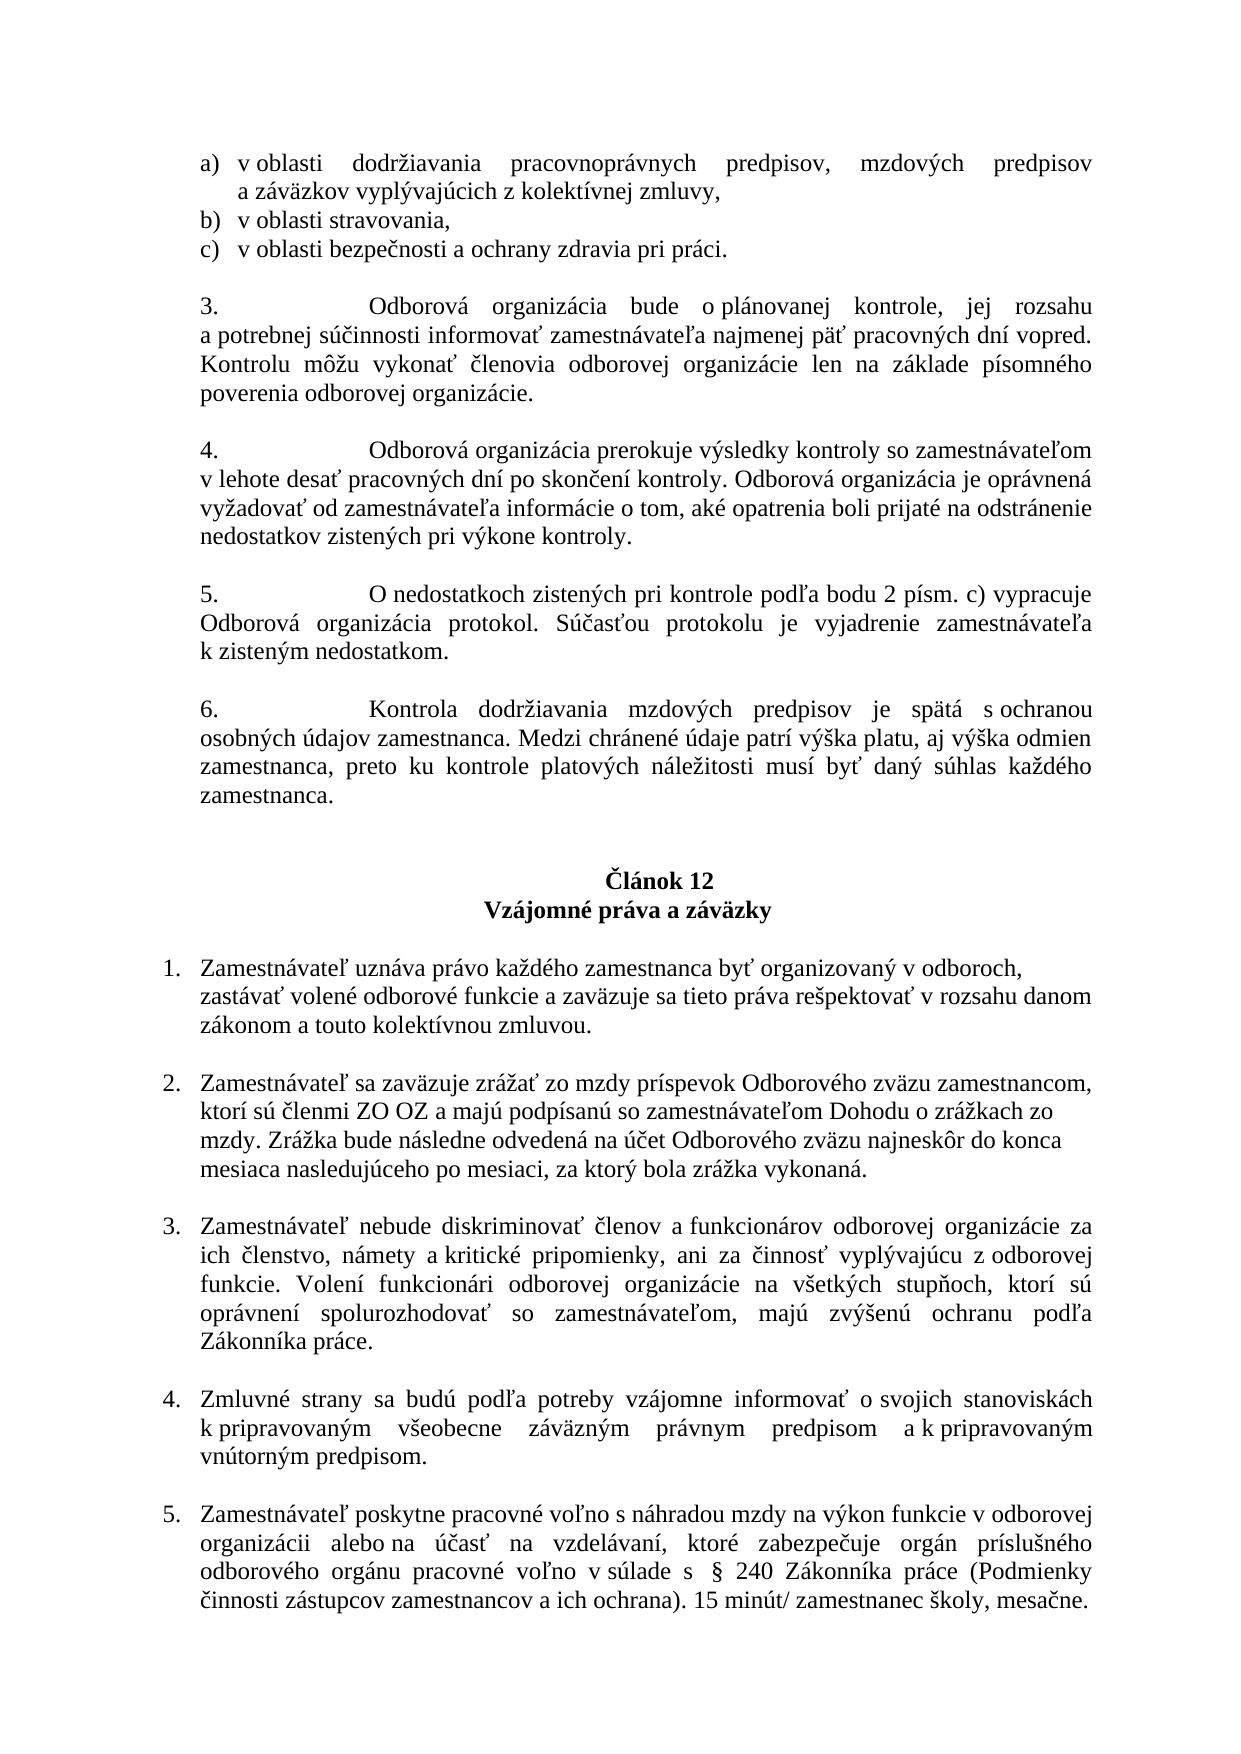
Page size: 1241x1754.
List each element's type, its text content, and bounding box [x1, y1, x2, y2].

list Zamestnávateľ uznáva právo každého zamestnanca byť organizovaný v odboroch, zastávať volené odborové funkcie a zaväzuje sa tieto práva rešpektovať v rozsahu danom zákonom a touto kolektívnou zmluvou. [162, 953, 1093, 1039]
list Zmluvné strany sa budú podľa potreby vzájomne informovať o svojich stanoviskách k pripravovaným všeobecne záväzným právnym predpisom a k pripravovaným vnútorným predpisom. [162, 1384, 1093, 1470]
list v oblasti stravovania, [200, 205, 1093, 234]
list Kontrola dodržiavania mzdových predpisov je spätá s ochranou osobných údajov zamestnanca. Medzi chránené údaje patrí výška platu, aj výška odmien zamestnanca, preto ku kontrole platových náležitosti musí byť daný súhlas každého zamestnanca. [200, 694, 1093, 809]
list Zamestnávateľ poskytne pracovné voľno s náhradou mzdy na výkon funkcie v odborovej organizácii alebo na účasť na vzdelávaní, ktoré zabezpečuje orgán príslušného odborového orgánu pracovné voľno v súlade s § 240 Zákonníka práce (Podmienky činnosti zástupcov zamestnancov a ich ochrana). 15 minút/ zamestnanec školy, mesačne. [162, 1499, 1093, 1614]
list Zamestnávateľ nebude diskriminovať členov a funkcionárov odborovej organizácie za ich členstvo, námety a kritické pripomienky, ani za činnosť vyplývajúcu z odborovej funkcie. Volení funkcionári odborovej organizácie na všetkých stupňoch, ktorí sú oprávnení spolurozhodovať so zamestnávateľom, majú zvýšenú ochranu podľa Zákonníka práce. [162, 1211, 1093, 1355]
list O nedostatkoch zistených pri kontrole podľa bodu 2 písm. c) vypracuje Odborová organizácia protokol. Súčasťou protokolu je vyjadrenie zamestnávateľa k zisteným nedostatkom. [200, 579, 1093, 665]
text Článok 12 [531, 866, 1093, 895]
list Odborová organizácia bude o plánovanej kontrole, jej rozsahu a potrebnej súčinnosti informovať zamestnávateľa najmenej päť pracovných dní vopred. Kontrolu môžu vykonať členovia odborovej organizácie len na základe písomného poverenia odborovej organizácie. [200, 291, 1093, 406]
text Vzájomné práva a záväzky [162, 895, 1093, 924]
list Odborová organizácia prerokuje výsledky kontroly so zamestnávateľom v lehote desať pracovných dní po skončení kontroly. Odborová organizácia je oprávnená vyžadovať od zamestnávateľa informácie o tom, aké opatrenia boli prijaté na odstránenie nedostatkov zistených pri výkone kontroly. [200, 435, 1093, 550]
list v oblasti dodržiavania pracovnoprávnych predpisov, mzdových predpisov a záväzkov vyplývajúcich z kolektívnej zmluvy, [200, 148, 1093, 205]
list v oblasti bezpečnosti a ochrany zdravia pri práci. [200, 234, 1093, 263]
list Zamestnávateľ sa zaväzuje zrážať zo mzdy príspevok Odborového zväzu zamestnancom, ktorí sú členmi ZO OZ a majú podpísanú so zamestnávateľom Dohodu o zrážkach zo mzdy. Zrážka bude následne odvedená na účet Odborového zväzu najneskôr do konca mesiaca nasledujúceho po mesiaci, za ktorý bola zrážka vykonaná. [162, 1068, 1093, 1183]
